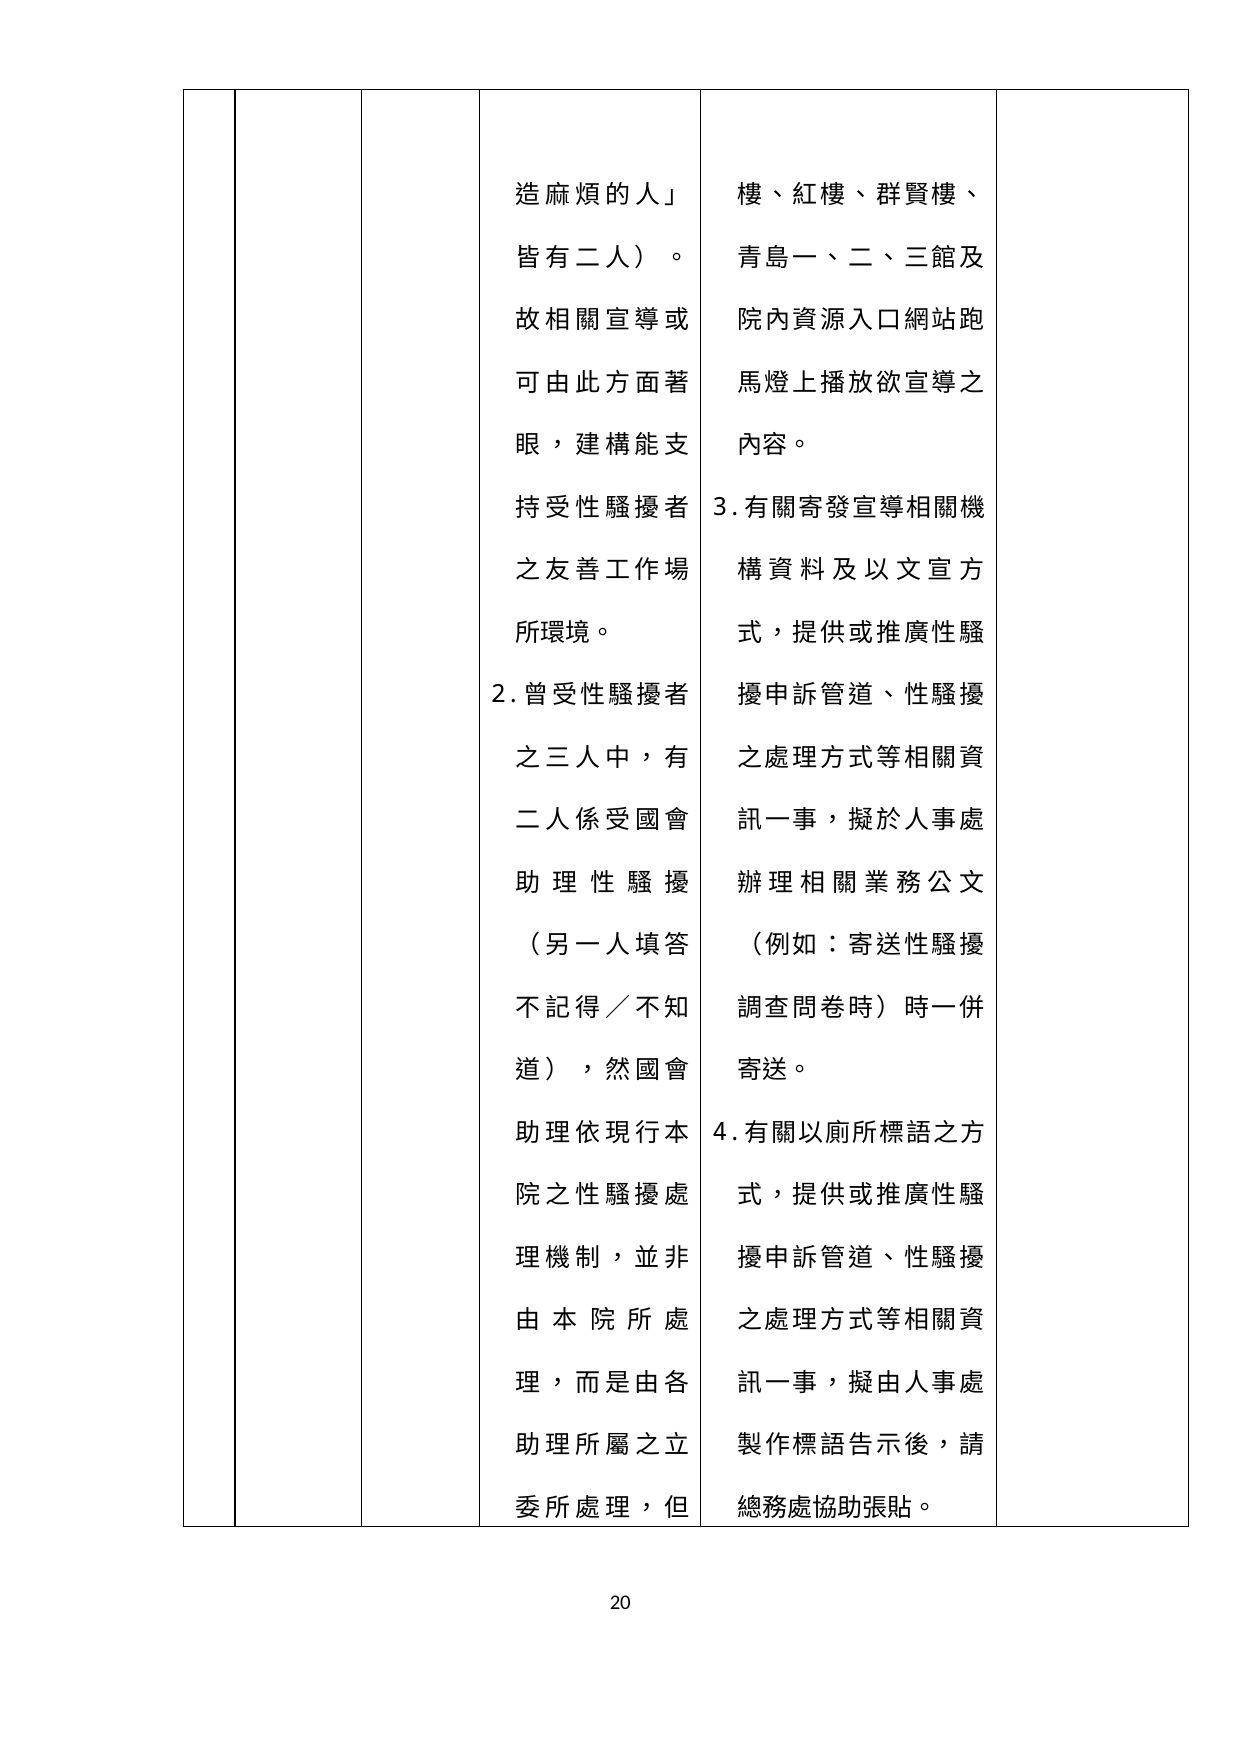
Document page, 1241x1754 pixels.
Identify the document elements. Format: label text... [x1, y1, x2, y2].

table_cell [184, 90, 234, 1526]
table_cell [236, 90, 361, 1526]
table_cell 造麻煩的人」皆有二人）。故相關宣導或可由此方面著眼，建構能支持受性騷擾者之友善工作場所環境。 2.曾受性騷擾者之三人中，有二人係受國會助理性騷擾（另一人填答不記得／不知道），然國會助理依現行本院之性騷擾處理機制，並非由本院所處理，而是由各助理所屬之立委所處理，但 [480, 90, 700, 1526]
table_cell [997, 90, 1188, 1526]
table_cell 樓、紅樓、群賢樓、青島一、二、三館及院內資源入口網站跑馬燈上播放欲宣導之內容。 3.有關寄發宣導相關機構資料及以文宣方式，提供或推廣性騷擾申訴管道、性騷擾之處理方式等相關資訊一事，擬於人事處辦理相關業務公文（例如：寄送性騷擾調查問卷時）時一併寄送。 4.有關以廁所標語之方式，提供或推廣性騷擾申訴管道、性騷擾之處理方式等相關資訊一事，擬由人事處製作標語告示後，請總務處協助張貼。 [701, 90, 996, 1526]
table_cell [362, 90, 479, 1526]
